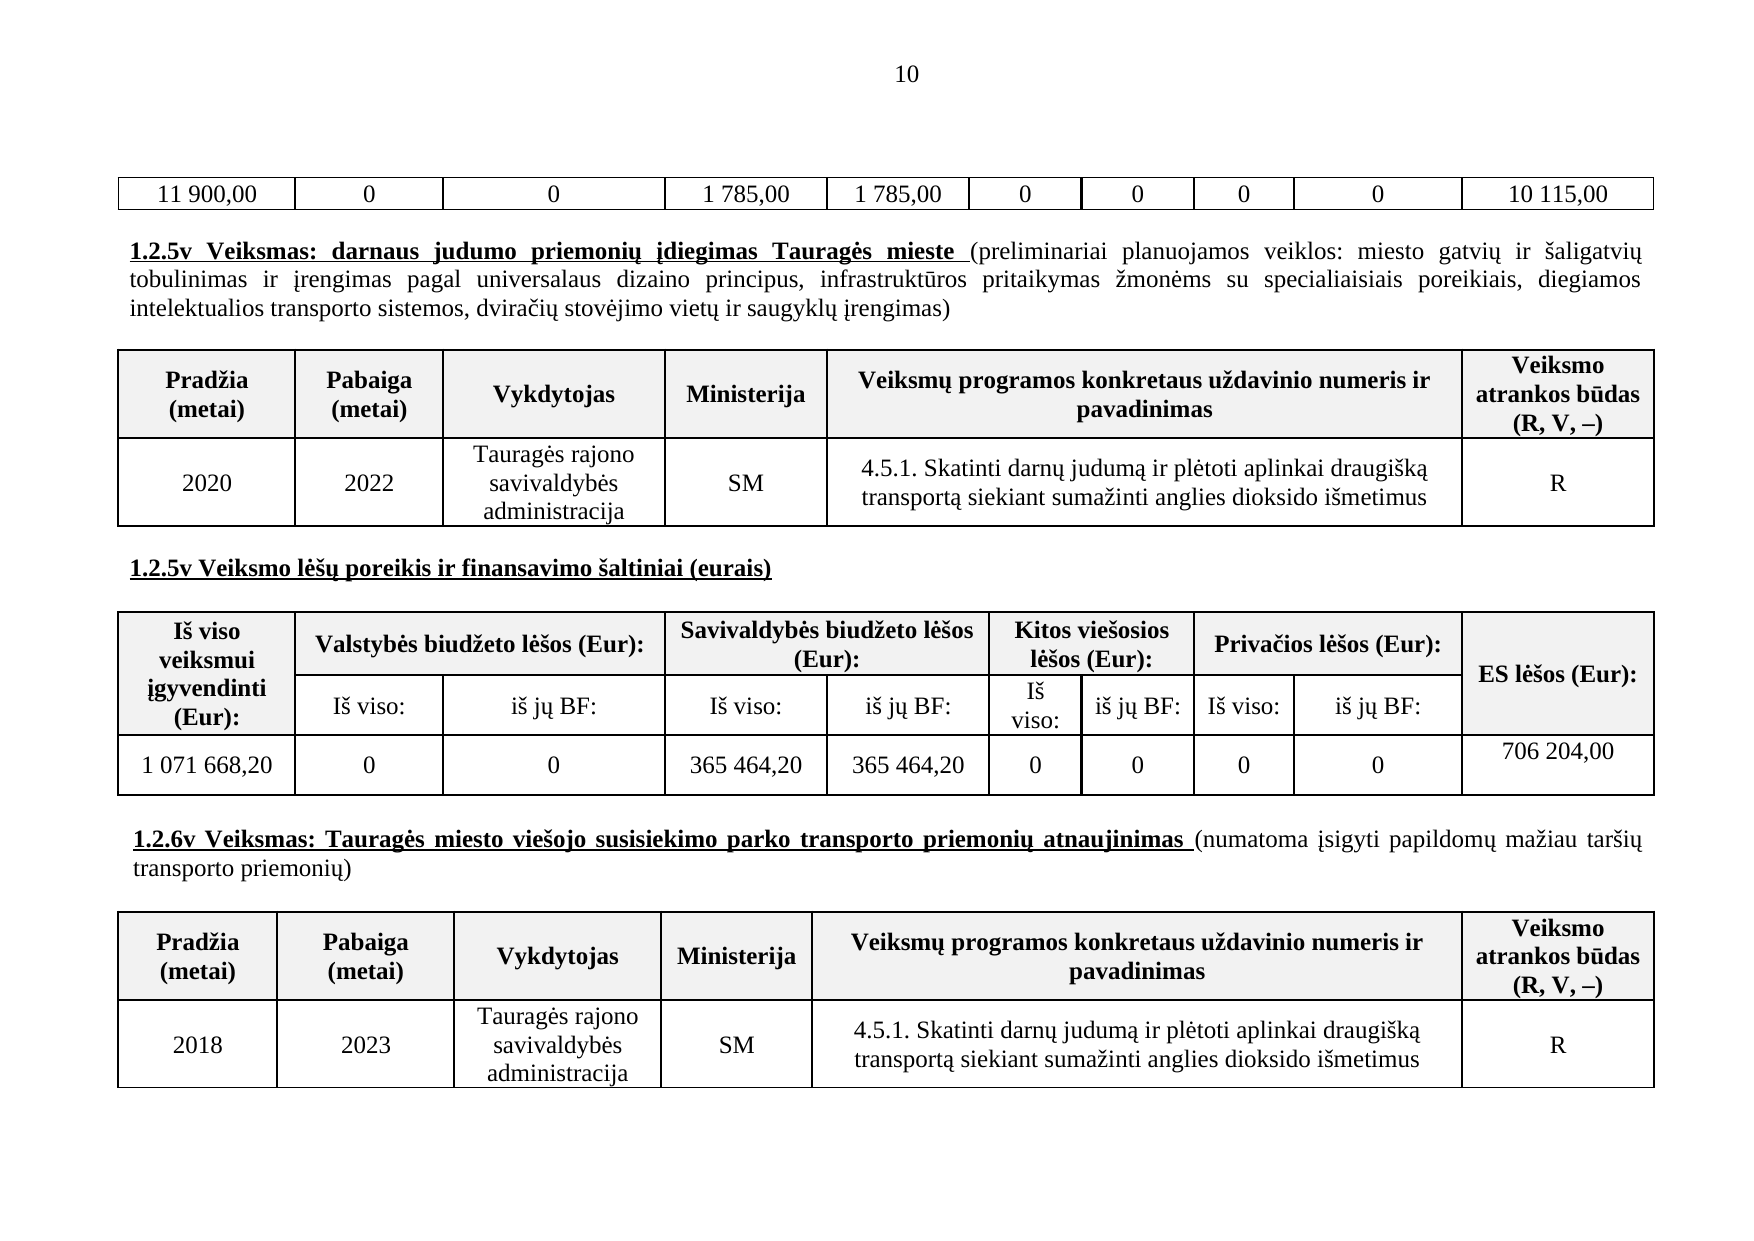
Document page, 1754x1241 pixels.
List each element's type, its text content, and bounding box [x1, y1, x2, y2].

table_cell 4.5.1. Skatinti darnų judumą ir plėtoti aplinkai draugišką transportą siekiant sumažinti anglies dioksido išmetimus [813, 1001, 1461, 1087]
table_cell Vykdytojas [455, 913, 660, 999]
table_cell 1.2.5v Veiksmo lėšų poreikis ir finansavimo šaltiniai (eurais) [118, 527, 1654, 611]
table_cell Valstybės biudžeto lėšos (Eur): [296, 613, 664, 674]
table_cell 0 [1295, 178, 1461, 208]
table_cell iš jų BF: [1083, 676, 1193, 734]
table_cell Ministerija [662, 913, 811, 999]
table_cell 1 785,00 [666, 178, 826, 208]
table_cell 2018 [119, 1001, 276, 1087]
table_cell Iš viso: [296, 676, 442, 734]
table_cell 10 115,00 [1463, 178, 1653, 208]
table_cell Veiksmo atrankos būdas (R, V, –) [1463, 351, 1653, 437]
table_cell R [1463, 1001, 1653, 1087]
table_cell Pradžia (metai) [119, 913, 276, 999]
table_cell 0 [296, 736, 442, 793]
table_cell 0 [1083, 736, 1193, 793]
table_cell iš jų BF: [828, 676, 988, 734]
table_cell 365 464,20 [666, 736, 826, 793]
table_cell 2023 [278, 1001, 453, 1087]
table_cell Ministerija [666, 351, 826, 437]
table_cell Veiksmų programos konkretaus uždavinio numeris ir pavadinimas [828, 351, 1461, 437]
table_cell 1 785,00 [828, 178, 968, 208]
table_cell 4.5.1. Skatinti darnų judumą ir plėtoti aplinkai draugišką transportą siekiant sumažinti anglies dioksido išmetimus [828, 439, 1461, 525]
table_cell SM [666, 439, 826, 525]
table_cell Privačios lėšos (Eur): [1195, 613, 1461, 674]
table_cell Veiksmų programos konkretaus uždavinio numeris ir pavadinimas [813, 913, 1461, 999]
table_cell 0 [1195, 178, 1293, 208]
table_cell 0 [1083, 178, 1193, 208]
table_cell 0 [444, 178, 664, 208]
table_cell Pabaiga (metai) [278, 913, 453, 999]
table_cell iš jų BF: [1295, 676, 1461, 734]
table_cell Pradžia (metai) [119, 351, 294, 437]
table_cell Pabaiga (metai) [296, 351, 442, 437]
table_cell 0 [444, 736, 664, 793]
table_cell 0 [296, 178, 442, 208]
table_cell Iš viso: [666, 676, 826, 734]
table_cell 2020 [119, 439, 294, 525]
table_cell 0 [990, 736, 1080, 793]
table_cell Iš viso: [1195, 676, 1293, 734]
table_cell Tauragės rajono savivaldybės administracija [455, 1001, 660, 1087]
table_cell SM [662, 1001, 811, 1087]
table_cell 365 464,20 [828, 736, 988, 793]
table_cell ES lėšos (Eur): [1463, 613, 1653, 734]
table_cell 2022 [296, 439, 442, 525]
table_cell Veiksmo atrankos būdas (R, V, –) [1463, 913, 1653, 999]
table_cell Kitos viešosios lėšos (Eur): [990, 613, 1193, 674]
table_cell Vykdytojas [444, 351, 664, 437]
table_cell R [1463, 439, 1653, 525]
table_cell iš jų BF: [444, 676, 664, 734]
table_cell Savivaldybės biudžeto lėšos (Eur): [666, 613, 988, 674]
table_cell Iš viso veiksmui įgyvendinti (Eur): [119, 613, 294, 734]
table_cell 1.2.5v Veiksmas: darnaus judumo priemonių įdiegimas Tauragės mieste (preliminariai planuojamos veiklos: miesto gatvių ir šaligatvių tobulinimas ir įrengimas pagal universalaus dizaino principus, infrastruktūros pritaikymas žmonėms su specialiaisiais poreikiais, diegiamos intelektualios transporto sistemos, dviračių stovėjimo vietų ir saugyklų įrengimas) [118, 210, 1654, 348]
table_cell 706 204,00 [1463, 736, 1653, 793]
table_cell 0 [1295, 736, 1461, 793]
table_cell 0 [970, 178, 1080, 208]
table_cell 11 900,00 [119, 178, 294, 208]
table_cell 1 071 668,20 [119, 736, 294, 793]
table_header 1.2.6v Veiksmas: Tauragės miesto viešojo susisiekimo parko transporto priemonių atnaujinimas (numatoma įsigyti papildomų mažiau taršių transporto priemonių) [118, 824, 1654, 911]
table_cell 0 [1195, 736, 1293, 793]
table_cell Iš viso: [990, 676, 1080, 734]
table_cell Tauragės rajono savivaldybės administracija [444, 439, 664, 525]
